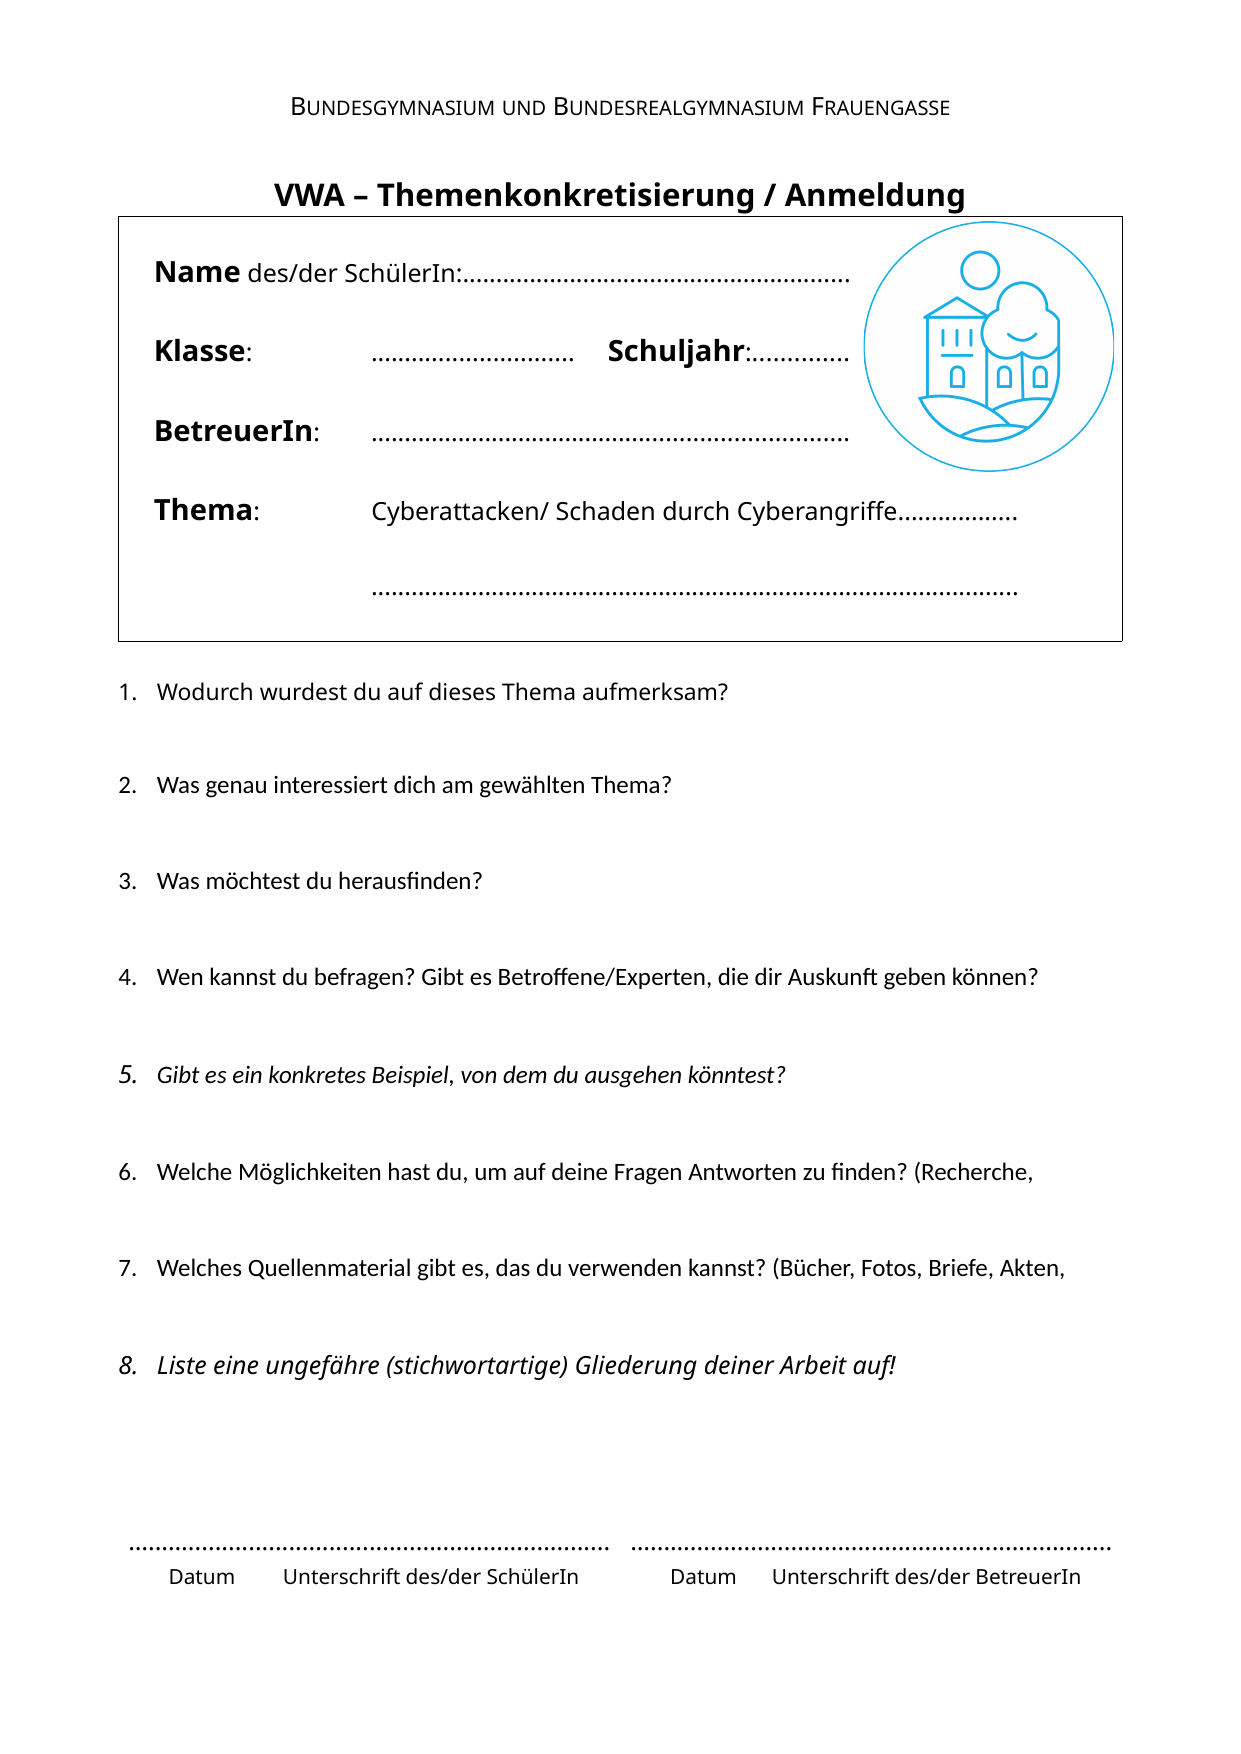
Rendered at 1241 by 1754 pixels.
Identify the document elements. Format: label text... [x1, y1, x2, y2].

table_header …...…............................................................... Datum Unterschrift des/der BetreuerIn [620, 1518, 1122, 1598]
list Wodurch wurdest du auf dieses Thema aufmerksam? [118, 676, 1122, 707]
list Wen kannst du befragen? Gibt es Betroffene/Experten, die dir Auskunft geben können? [118, 961, 1122, 991]
list Liste eine ungefähre (stichwortartige) Gliederung deiner Arbeit auf! [118, 1348, 1122, 1416]
text VWA – Themenkonkretisierung / Anmeldung [118, 173, 1122, 216]
list Was möchtest du herausfinden? [118, 865, 1122, 896]
list Welches Quellenmaterial gibt es, das du verwenden kannst? (Bücher, Fotos, Briefe, Akten, [118, 1252, 1122, 1282]
list Gibt es ein konkretes Beispiel, von dem du ausgehen könntest? [118, 1057, 1122, 1125]
list Was genau interessiert dich am gewählten Thema? [118, 769, 1122, 800]
list Welche Möglichkeiten hast du, um auf deine Fragen Antworten zu finden? (Recherche, [118, 1156, 1122, 1187]
picture [863, 221, 1115, 472]
table_header …...…............................................................... Datum Unterschrift des/der SchülerIn [118, 1518, 620, 1598]
table_header Name des/der SchülerIn: Klasse: Schuljahr: BetreuerIn: Thema: Cyberattacken/ Schaden durch Cyberangriffe [119, 217, 1122, 641]
